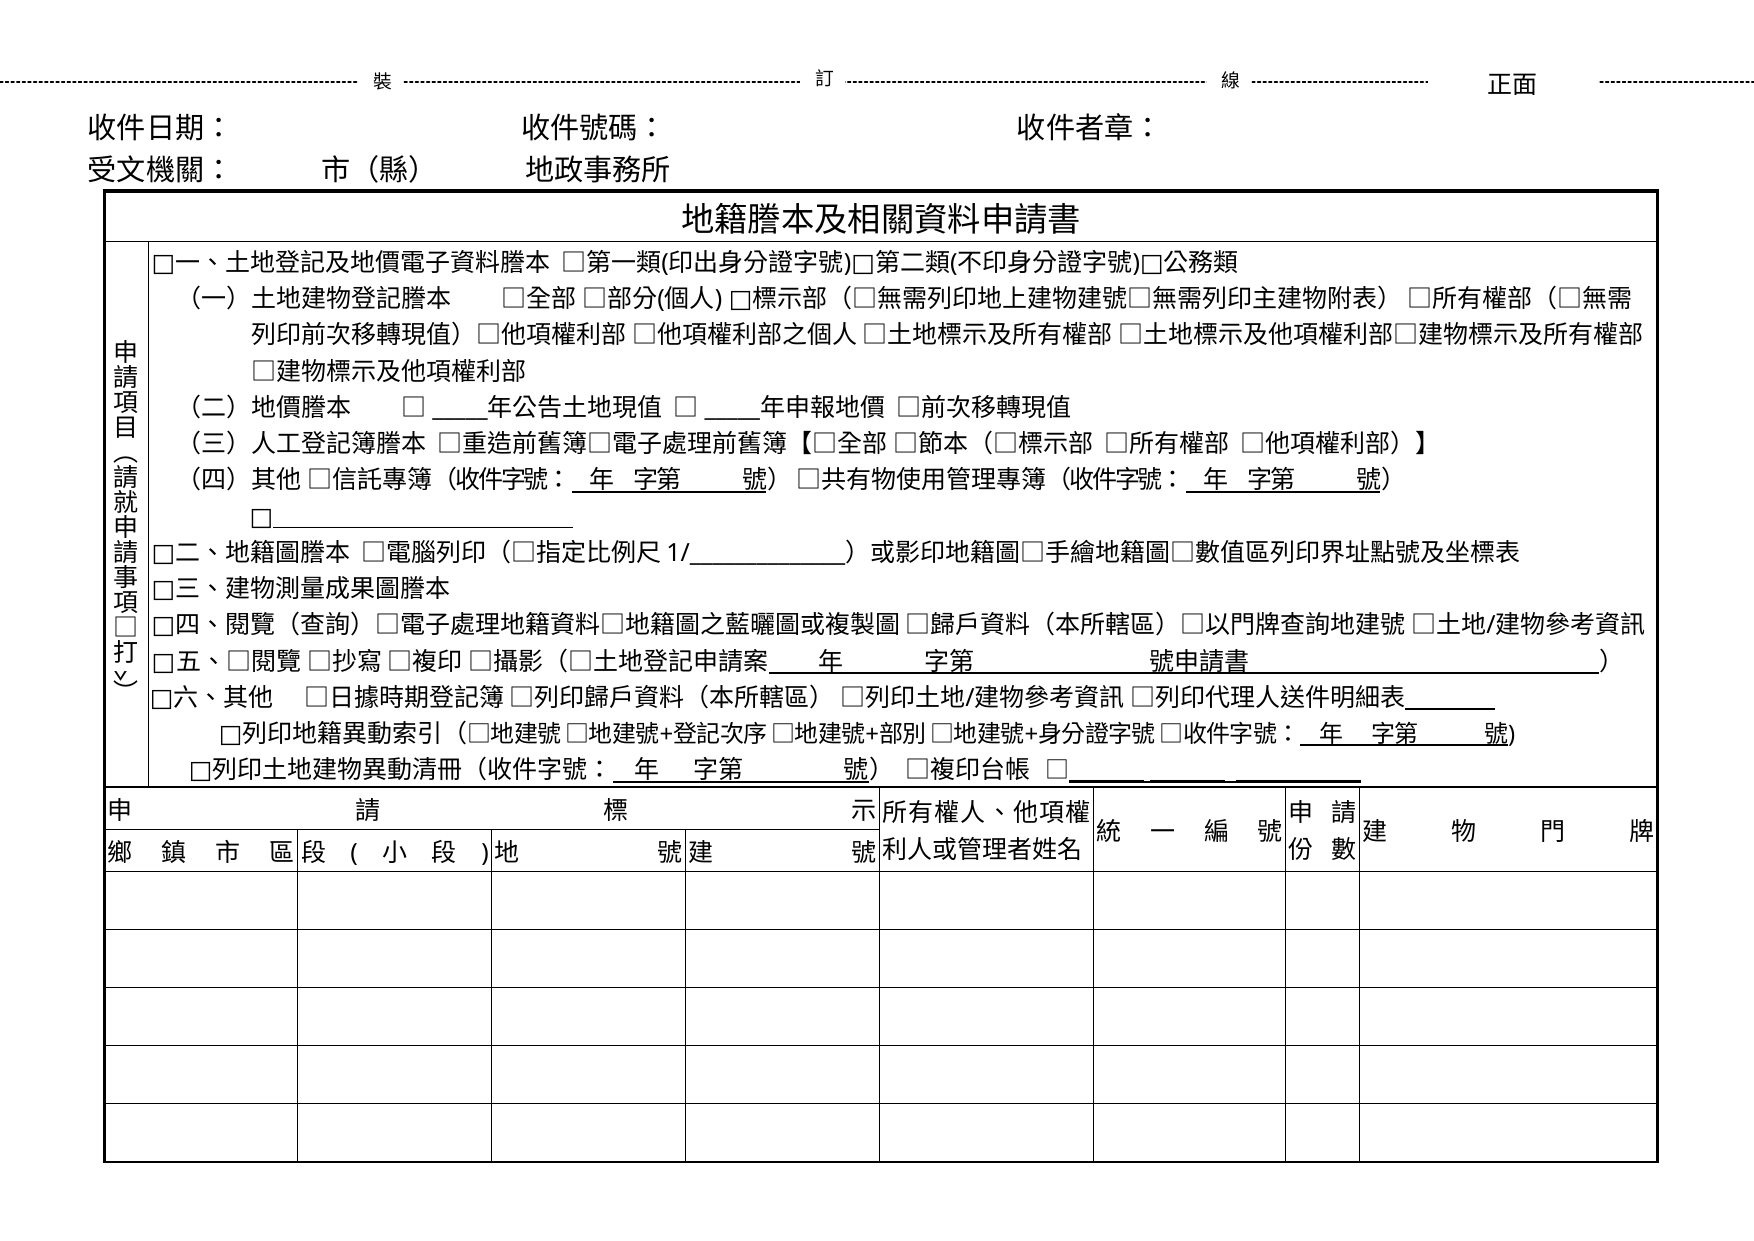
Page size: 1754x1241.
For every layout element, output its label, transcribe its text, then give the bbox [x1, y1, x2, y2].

table_cell [1094, 1046, 1285, 1103]
table_cell 段(小段) [298, 830, 491, 871]
table_cell [880, 930, 1093, 987]
table_cell [1094, 988, 1285, 1045]
table_cell [1360, 930, 1656, 987]
table_cell [106, 988, 297, 1045]
table_cell [686, 930, 879, 987]
table_cell [686, 872, 879, 929]
table_cell 統一編號 [1094, 788, 1285, 871]
table_cell [106, 1046, 297, 1103]
table_cell [106, 930, 297, 987]
table_cell [492, 872, 685, 929]
table_cell [1286, 988, 1359, 1045]
table_cell [298, 872, 491, 929]
table_cell 建號 [686, 830, 879, 871]
table_cell [106, 872, 297, 929]
table_cell [880, 1046, 1093, 1103]
table_cell [492, 930, 685, 987]
table_cell [880, 872, 1093, 929]
table_cell [106, 1104, 297, 1161]
text 正面 [1443, 63, 1582, 101]
table_cell [1360, 1046, 1656, 1103]
table_cell 申請份數 [1286, 788, 1359, 871]
table_cell [1360, 1104, 1656, 1161]
table_cell [492, 1046, 685, 1103]
table_cell 建物門牌 [1360, 788, 1656, 871]
table_cell [880, 988, 1093, 1045]
table_cell [492, 1104, 685, 1161]
table_cell 地號 [492, 830, 685, 871]
table_cell [1286, 1104, 1359, 1161]
table_cell [1286, 1046, 1359, 1103]
table_cell [298, 988, 491, 1045]
table_cell [298, 1104, 491, 1161]
table_cell [1094, 872, 1285, 929]
table_cell [298, 930, 491, 987]
table_cell 申請標示 [106, 788, 879, 829]
table_cell □一、土地登記及地價電子資料謄本 □第一類(印出身分證字號)□第二類(不印身分證字號)□公務類 （一）土地建物登記謄本 □全部 □部分(個人) □標示部（□無需列印地上建物建號□無需列印主建物附表） □所有權部（□無需列印前次移轉現值）□他項權利部 □他項權利部之個人 □土地標示及所有權部 □土地標示及他項權利部□建物標示及所有權部□建物標示及他項權利部 （二）地價謄本 □ _____年公告土地現值 □ _____年申報地價 □前次移轉現值 （三）人工登記簿謄本 □重造前舊簿□電子處理前舊簿【□全部 □節本（□標示部 □所有權部 □他項權利部）】 （四）其他 □信託專簿（收件字號： 年 字第 號） □共有物使用管理專簿（收件字號： 年 字第 號） □＿＿＿＿＿＿＿＿＿＿＿＿ □二、地籍圖謄本 □電腦列印（□指定比例尺1/______________）或影印地籍圖□手繪地籍圖□數值區列印界址點號及坐標表 □三、建物測量成果圖謄本 □四、閱覽（查詢）□電子處理地籍資料□地籍圖之藍曬圖或複製圖 □歸戶資料（本所轄區）□以門牌查詢地建號 □土地/建物參考資訊 五、□閱覽 □抄寫 □複印 □攝影（□土地登記申請案 年 字第 號申請書 ） □六、其他 □日據時期登記簿 □列印歸戶資料（本所轄區） □列印土地/建物參考資訊 □列印代理人送件明細表 □列印地籍異動索引（□地建號 □地建號+登記次序 □地建號+部別 □地建號+身分證字號 □收件字號： 年 字第 號) □列印土地建物異動清冊（收件字號： 年 字第 號） □複印台帳 □＿＿＿ ＿＿＿ ＿＿＿＿＿ [149, 242, 1656, 786]
table_cell 鄉鎮市區 [106, 830, 297, 871]
table_cell [686, 1046, 879, 1103]
table_cell [1094, 930, 1285, 987]
table_cell [1286, 872, 1359, 929]
table_cell [1286, 930, 1359, 987]
table_cell [1094, 1104, 1285, 1161]
table_cell [1360, 872, 1656, 929]
table_cell [880, 1104, 1093, 1161]
table_cell [686, 988, 879, 1045]
table_cell 所有權人、他項權利人或管理者姓名 [880, 788, 1093, 871]
text 收件日期： 收件號碼： 收件者章： [87, 105, 1685, 147]
table_cell [492, 988, 685, 1045]
table_cell [1360, 988, 1656, 1045]
table_cell 申請項目（請就申請事項□打ˇ） [106, 242, 148, 786]
text 受文機關： 市（縣） 地政事務所 [87, 147, 1685, 189]
table_cell [298, 1046, 491, 1103]
table_cell [686, 1104, 879, 1161]
table_header 地籍謄本及相關資料申請書 [106, 193, 1656, 241]
